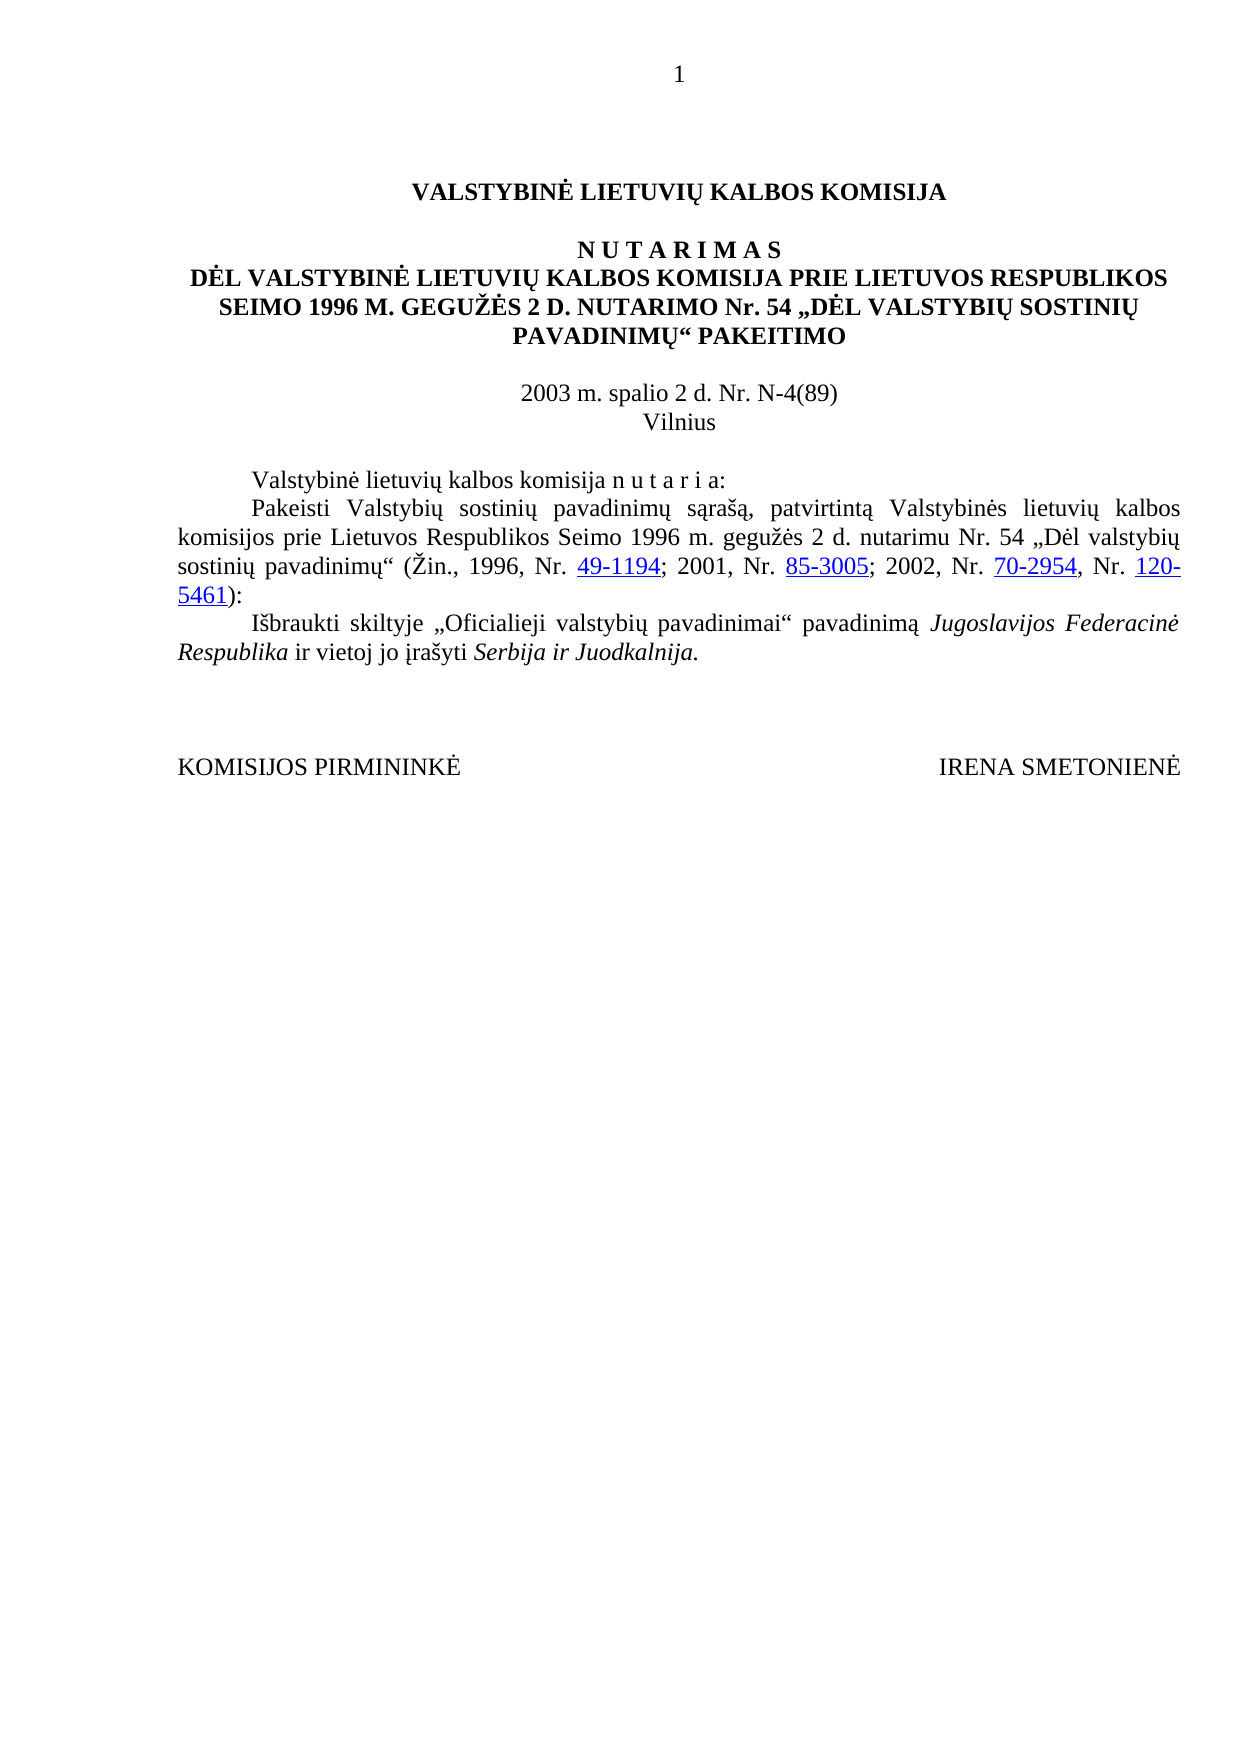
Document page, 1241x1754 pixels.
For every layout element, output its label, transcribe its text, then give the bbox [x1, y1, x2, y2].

text Vilnius [177, 407, 1181, 436]
text 2003 m. spalio 2 d. Nr. N-4(89) [177, 378, 1181, 407]
text Pakeisti Valstybių sostinių pavadinimų sąrašą, patvirtintą Valstybinės lietuvių kalbos komisijos prie Lietuvos Respublikos Seimo 1996 m. gegužės 2 d. nutarimu Nr. 54 „Dėl valstybių sostinių pavadinimų“ (Žin., 1996, Nr. 49-1194; 2001, Nr. 85-3005; 2002, Nr. 70-2954, Nr. 120-5461): [177, 493, 1181, 608]
text DĖL VALSTYBINĖ LIETUVIŲ KALBOS KOMISIJA PRIE LIETUVOS RESPUBLIKOS SEIMO 1996 M. GEGUŽĖS 2 D. NUTARIMO Nr. 54 „DĖL VALSTYBIŲ SOSTINIŲ PAVADINIMŲ“ PAKEITIMO [177, 263, 1181, 350]
text VALSTYBINĖ LIETUVIŲ KALBOS KOMISIJA [177, 177, 1181, 206]
text Valstybinė lietuvių kalbos komisija nutaria: [177, 465, 1181, 493]
text N U T A R I M A S [177, 235, 1181, 263]
text Išbraukti skiltyje „Oficialieji valstybių pavadinimai“ pavadinimą Jugoslavijos Federacinė Respublika ir vietoj jo įrašyti Serbija ir Juodkalnija. [177, 608, 1181, 666]
text KOMISIJOS PIRMININKĖ IRENA SMETONIENĖ [177, 752, 1181, 781]
